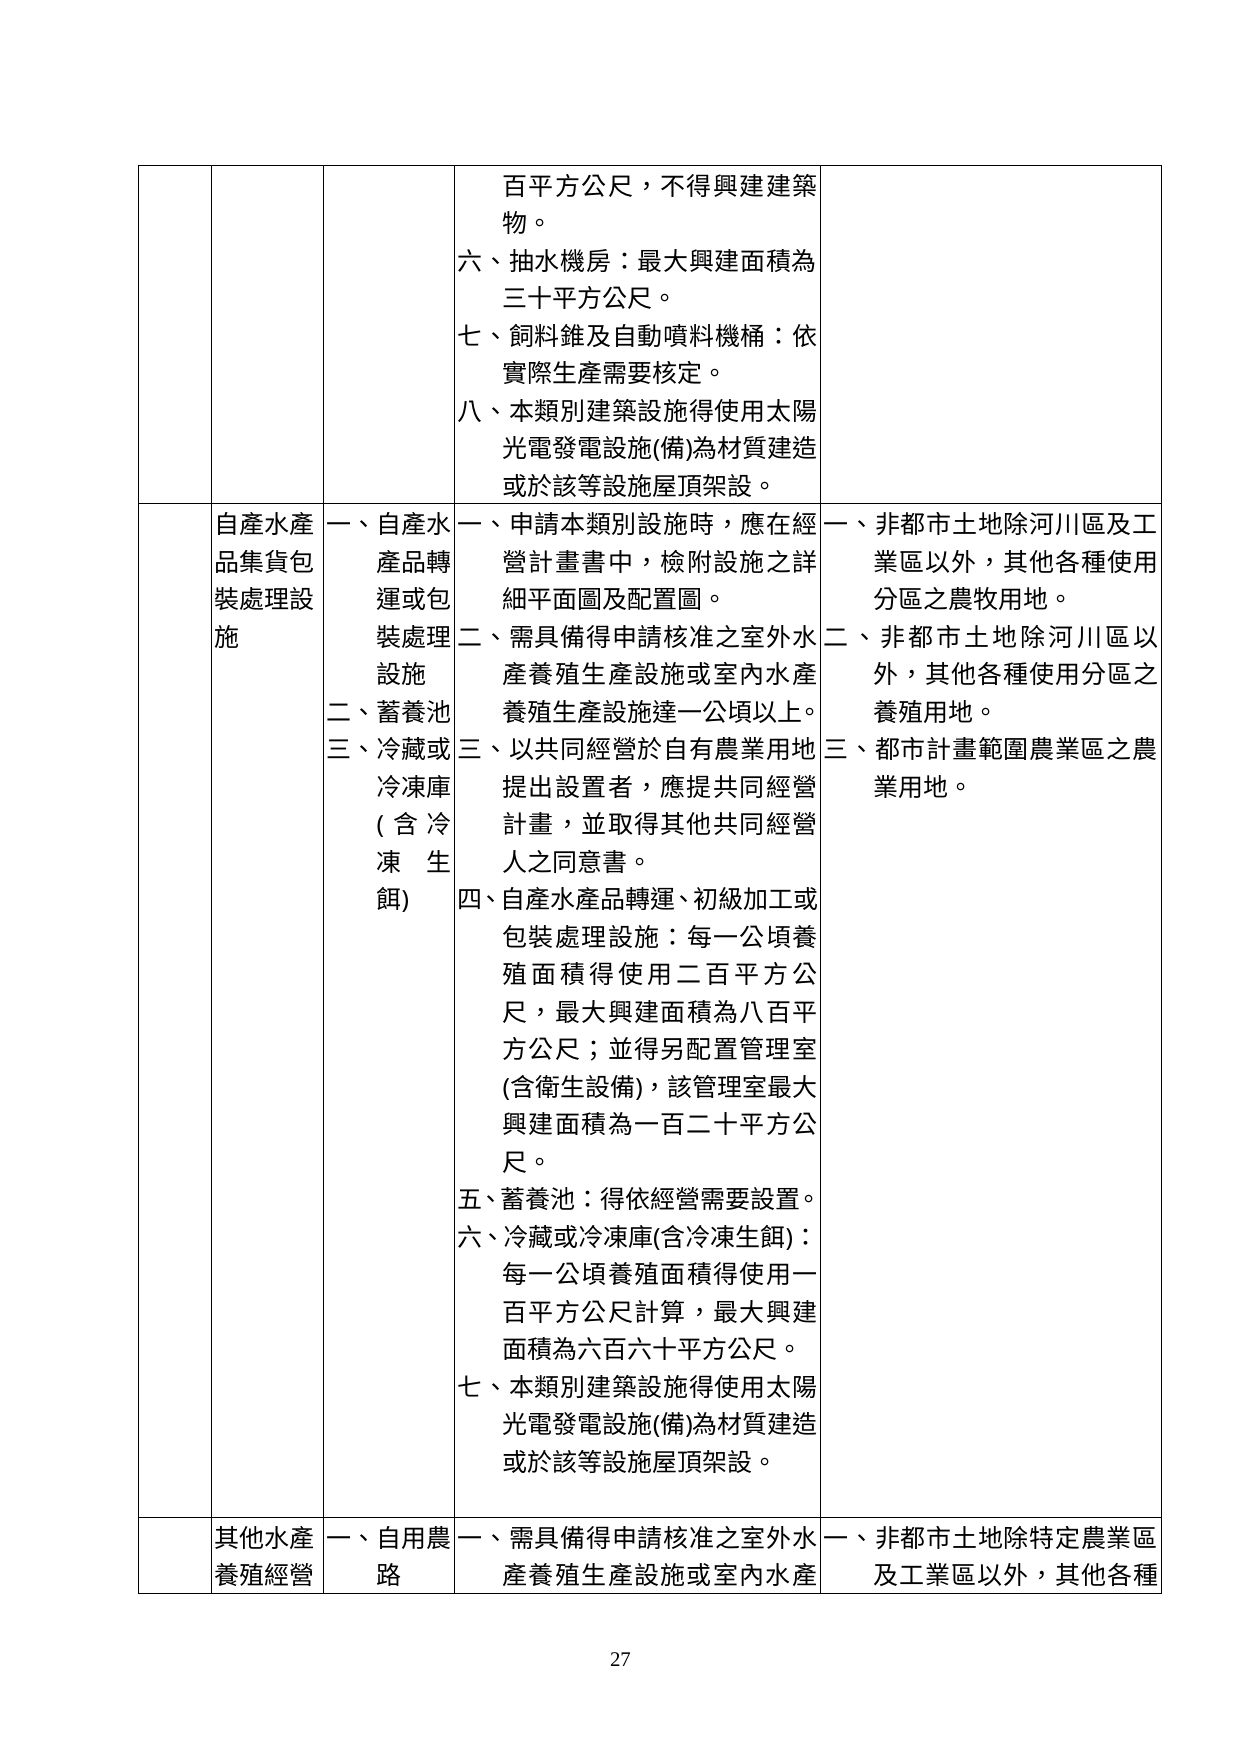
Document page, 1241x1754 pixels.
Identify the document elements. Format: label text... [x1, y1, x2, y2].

table_cell 一、需具備得申請核准之室外水產養殖生產設施或室內水產 [455, 1518, 820, 1593]
table_cell 一、非都市土地除河川區及工業區以外，其他各種使用分區之農牧用地。 二、非都市土地除河川區以外，其他各種使用分區之養殖用地。 三、都市計畫範圍農業區之農業用地。 [821, 504, 1161, 1517]
table_cell [821, 166, 1161, 503]
table_cell 一、申請本類別設施時，應在經營計畫書中，檢附設施之詳細平面圖及配置圖。 二、需具備得申請核准之室外水產養殖生產設施或室內水產養殖生產設施達一公頃以上。 三、以共同經營於自有農業用地提出設置者，應提共同經營計畫，並取得其他共同經營人之同意書。 四、自產水產品轉運、初級加工或包裝處理設施：每一公頃養殖面積得使用二百平方公尺，最大興建面積為八百平方公尺；並得另配置管理室(含衛生設備)，該管理室最大興建面積為一百二十平方公尺。 五、蓄養池：得依經營需要設置。 六、冷藏或冷凍庫(含冷凍生餌)：每一公頃養殖面積得使用一百平方公尺計算，最大興建面積為六百六十平方公尺。 七、本類別建築設施得使用太陽光電發電設施(備)為材質建造或於該等設施屋頂架設。 [455, 504, 820, 1517]
table_cell [212, 166, 323, 503]
table_cell 其他水產養殖經營 [212, 1518, 323, 1593]
table_cell [139, 166, 211, 503]
table_cell 百平方公尺，不得興建建築物。 六、抽水機房：最大興建面積為三十平方公尺。 七、飼料錐及自動噴料機桶：依實際生產需要核定。 八、本類別建築設施得使用太陽光電發電設施(備)為材質建造或於該等設施屋頂架設。 [455, 166, 820, 503]
table_cell 一、自產水產品轉運或包裝處理設施 二、蓄養池 三、冷藏或冷凍庫(含冷凍生餌) [324, 504, 454, 1517]
table_cell 一、自用農路 [324, 1518, 454, 1593]
table_cell [324, 166, 454, 503]
table_cell 一、非都市土地除特定農業區及工業區以外，其他各種 [821, 1518, 1161, 1593]
table_cell [139, 1518, 211, 1593]
table_cell 自產水產品集貨包裝處理設施 [212, 504, 323, 1517]
table_cell [139, 504, 211, 1517]
